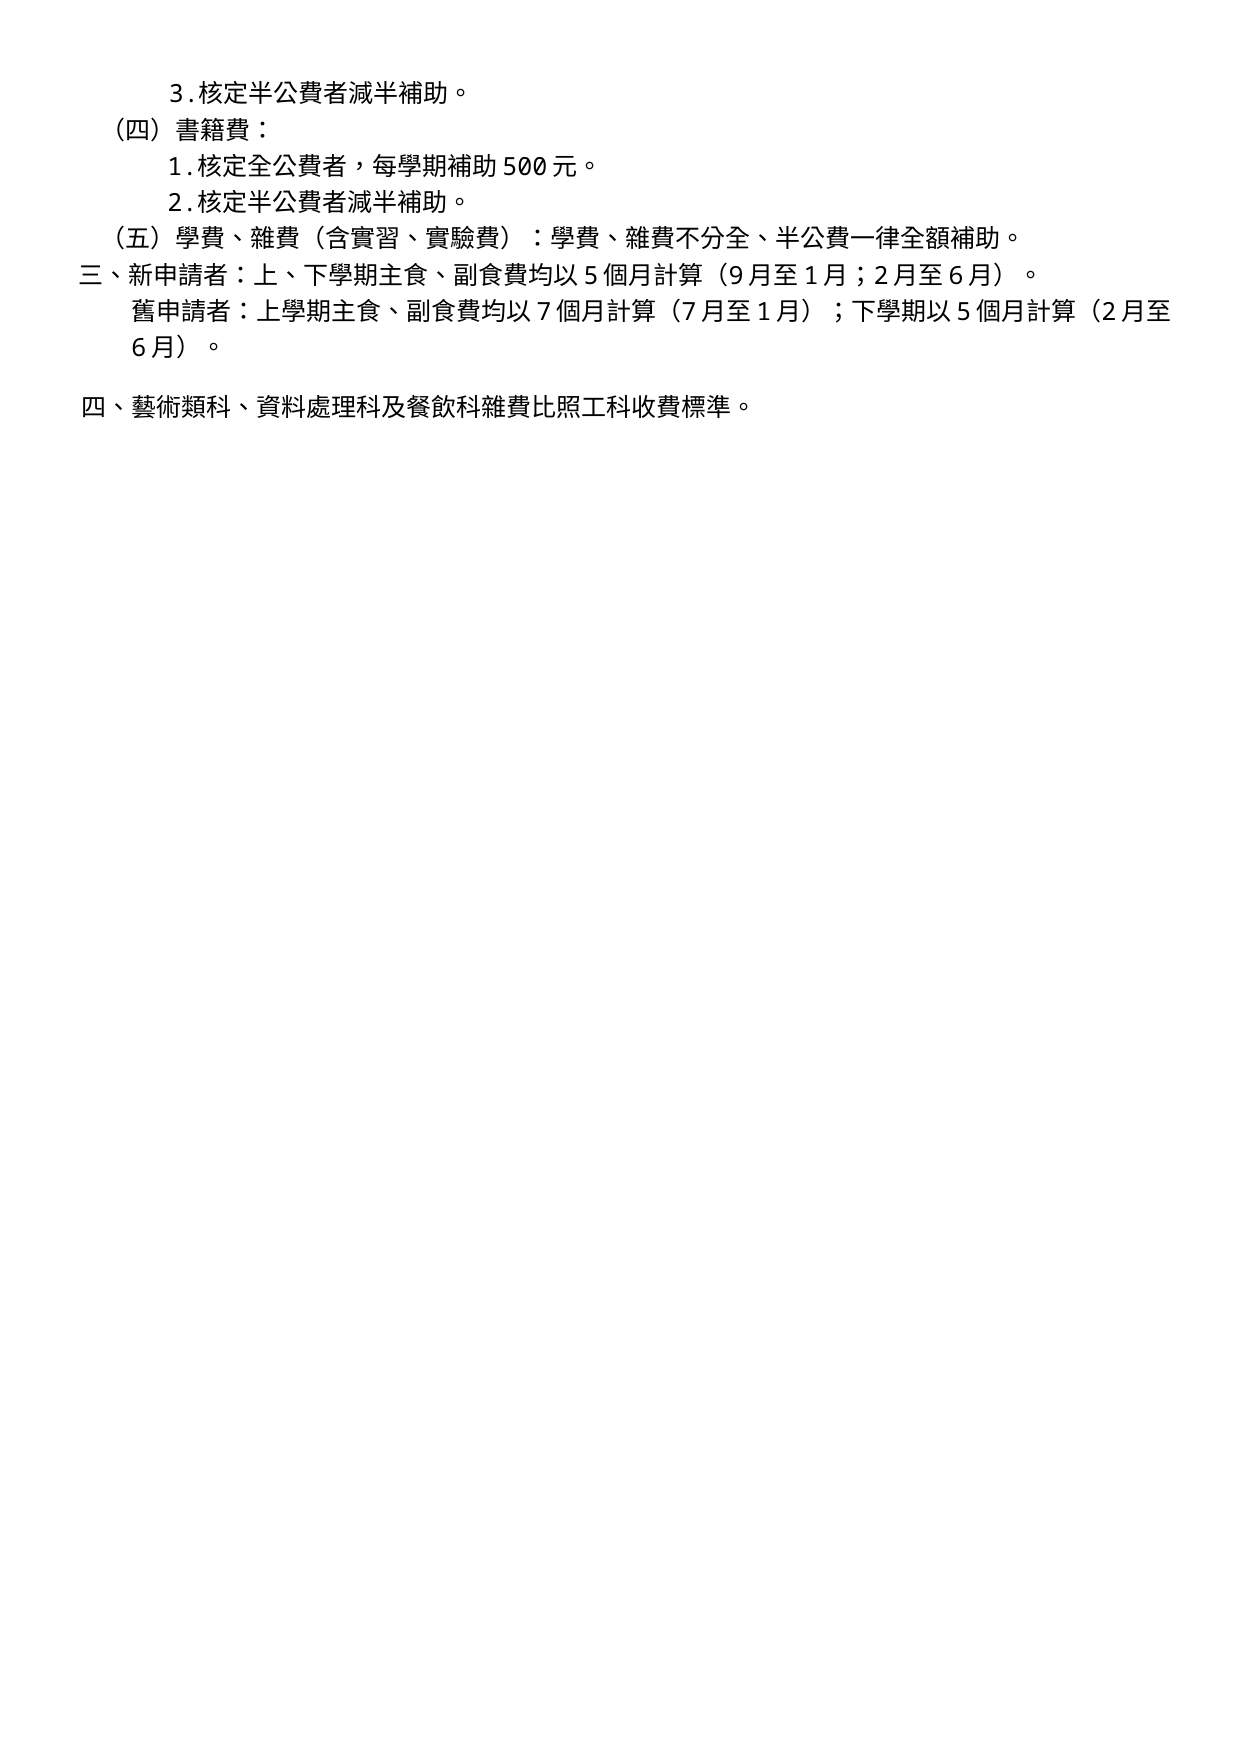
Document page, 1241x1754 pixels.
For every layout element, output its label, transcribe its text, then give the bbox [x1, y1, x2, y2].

text 1.核定全公費者，每學期補助500元。 [123, 146, 1181, 183]
text 四、藝術類科、資料處理科及餐飲科雜費比照工科收費標準。 [56, 364, 1181, 426]
text （四）書籍費： [100, 110, 1181, 146]
text 2.核定半公費者減半補助。 [123, 183, 1181, 219]
text 舊申請者：上學期主食、副食費均以7個月計算（7月至1月）；下學期以5個月計算（2月至6月）。 [116, 291, 1181, 364]
text 三、新申請者：上、下學期主食、副食費均以5個月計算（9月至1月；2月至6月）。 [78, 255, 1181, 291]
text （五）學費、雜費（含實習、實驗費）：學費、雜費不分全、半公費一律全額補助。 [100, 219, 1181, 255]
text 3.核定半公費者減半補助。 [123, 74, 1181, 110]
